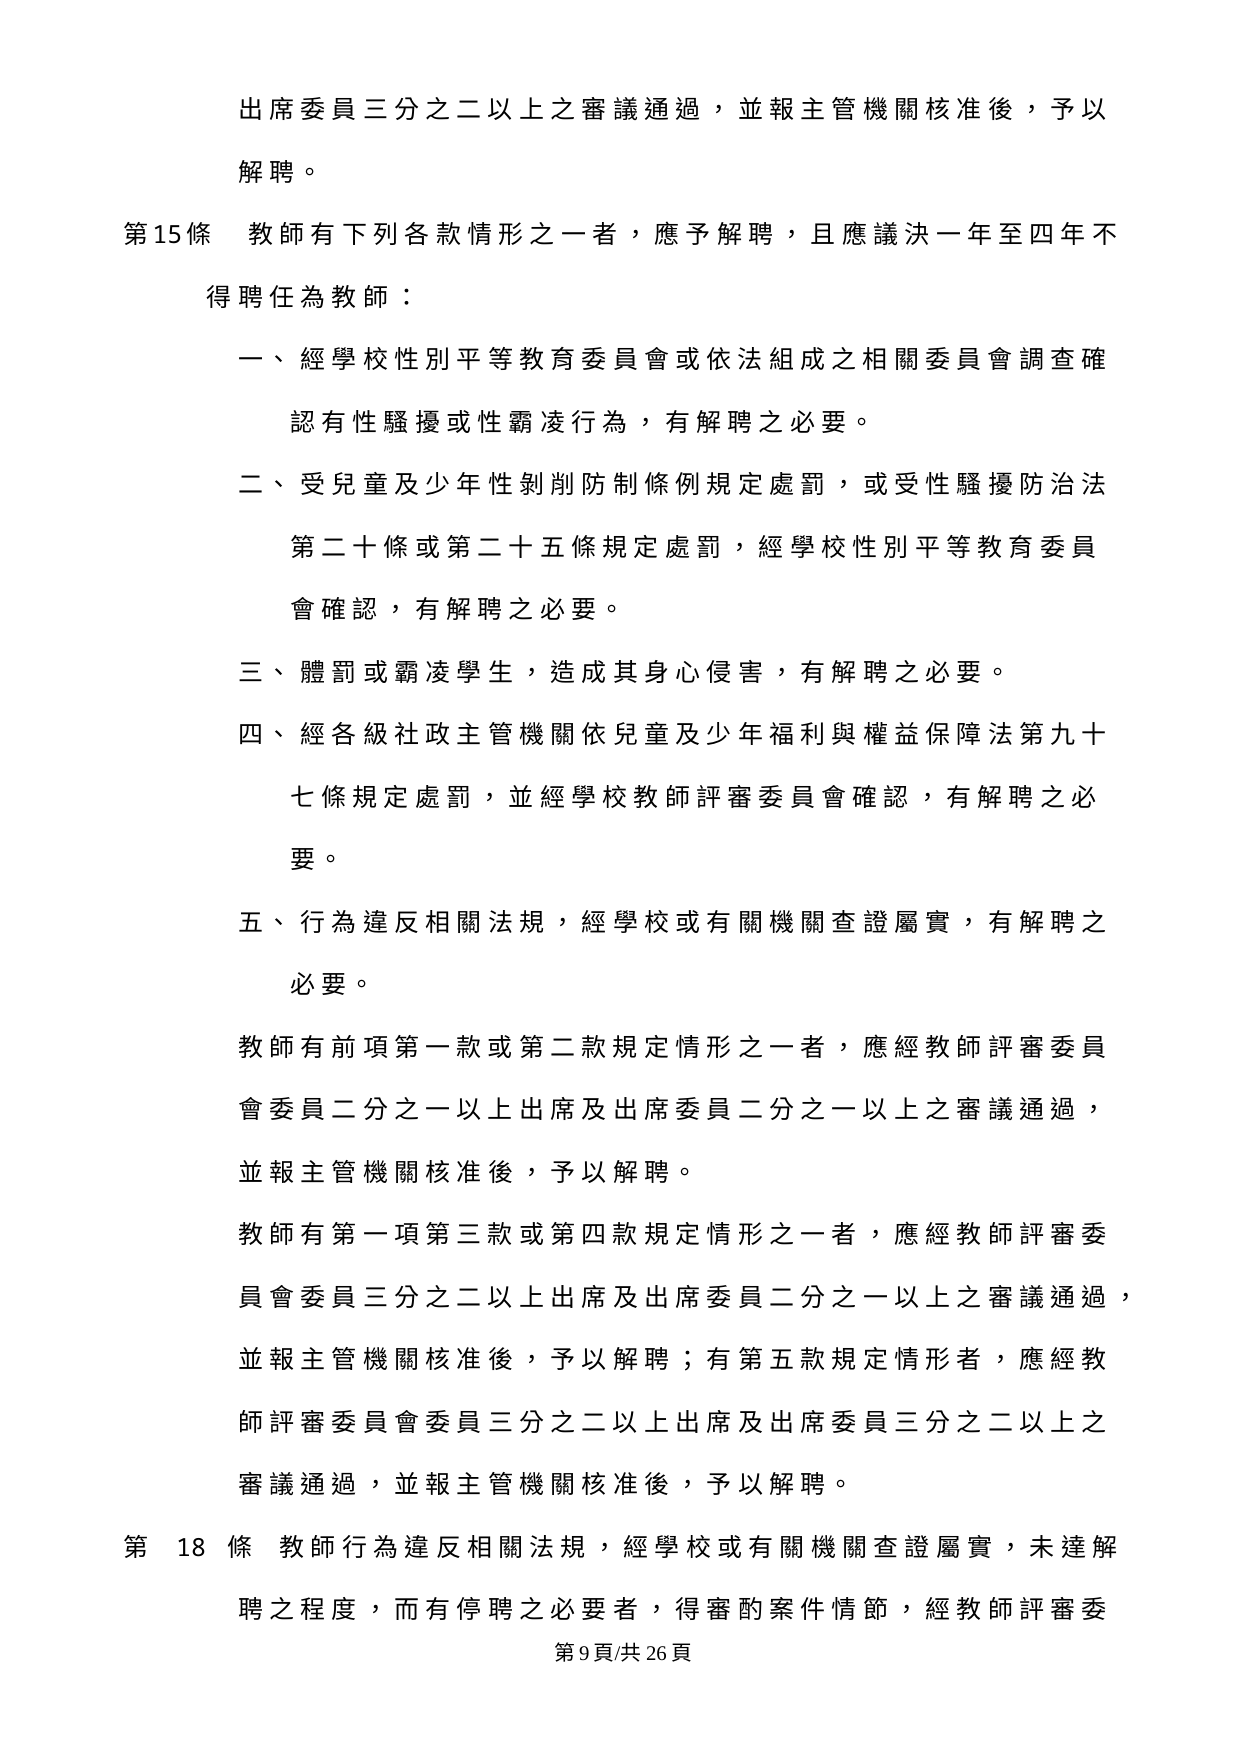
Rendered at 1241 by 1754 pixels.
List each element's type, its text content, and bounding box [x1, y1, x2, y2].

text 教師有第一項第三款或第四款規定情形之一者，應經教師評審委員會委員三分之二以上出席及出席委員二分之一以上之審議通過，並報主管機關核准後，予以解聘；有第五款規定情形者，應經教師評審委員會委員三分之二以上出席及出席委員三分之二以上之審議通過，並報主管機關核准後，予以解聘。 [232, 1191, 1120, 1504]
text 第15條 教師有下列各款情形之一者，應予解聘，且應議決一年至四年不得聘任為教師： [120, 191, 1120, 316]
text 二、受兒童及少年性剝削防制條例規定處罰，或受性騷擾防治法第二十條或第二十五條規定處罰，經學校性別平等教育委員會確認，有解聘之必要。 [232, 441, 1120, 629]
text 四、經各級社政主管機關依兒童及少年福利與權益保障法第九十七條規定處罰，並經學校教師評審委員會確認，有解聘之必要。 [232, 691, 1120, 879]
text 三、體罰或霸凌學生，造成其身心侵害，有解聘之必要。 [232, 629, 1120, 691]
text 教師有第一項第七款或第十款規定情形之一者，應經教師評審委員會委員三分之二以上出席及出席委員二分之一以上之審議通過，並報主管機關核准後，予以解聘；有第八款、第九款或第十一款規定情形之一者，應經教師評審委員會委員三分之二以上出席及出席委員三分之二以上之審議通過，並報主管機關核准後，予以解聘。 [232, 66, 1120, 191]
text 五、行為違反相關法規，經學校或有關機關查證屬實，有解聘之必要。 [232, 879, 1120, 1004]
text 教師有前項第一款或第二款規定情形之一者，應經教師評審委員會委員二分之一以上出席及出席委員二分之一以上之審議通過，並報主管機關核准後，予以解聘。 [232, 1004, 1120, 1191]
text 一、經學校性別平等教育委員會或依法組成之相關委員會調查確認有性騷擾或性霸凌行為，有解聘之必要。 [232, 316, 1120, 441]
text 第 18 條 教師行為違反相關法規，經學校或有關機關查證屬實，未達解聘之程度，而有停聘之必要者，得審酌案件情節，經教師評審委員會委員三分之二以上出席及出席委員三分之二以上之審議通過，議決停聘六個月至三年，並報主管機關核准後，予以終局停聘。 [120, 1504, 1120, 1629]
